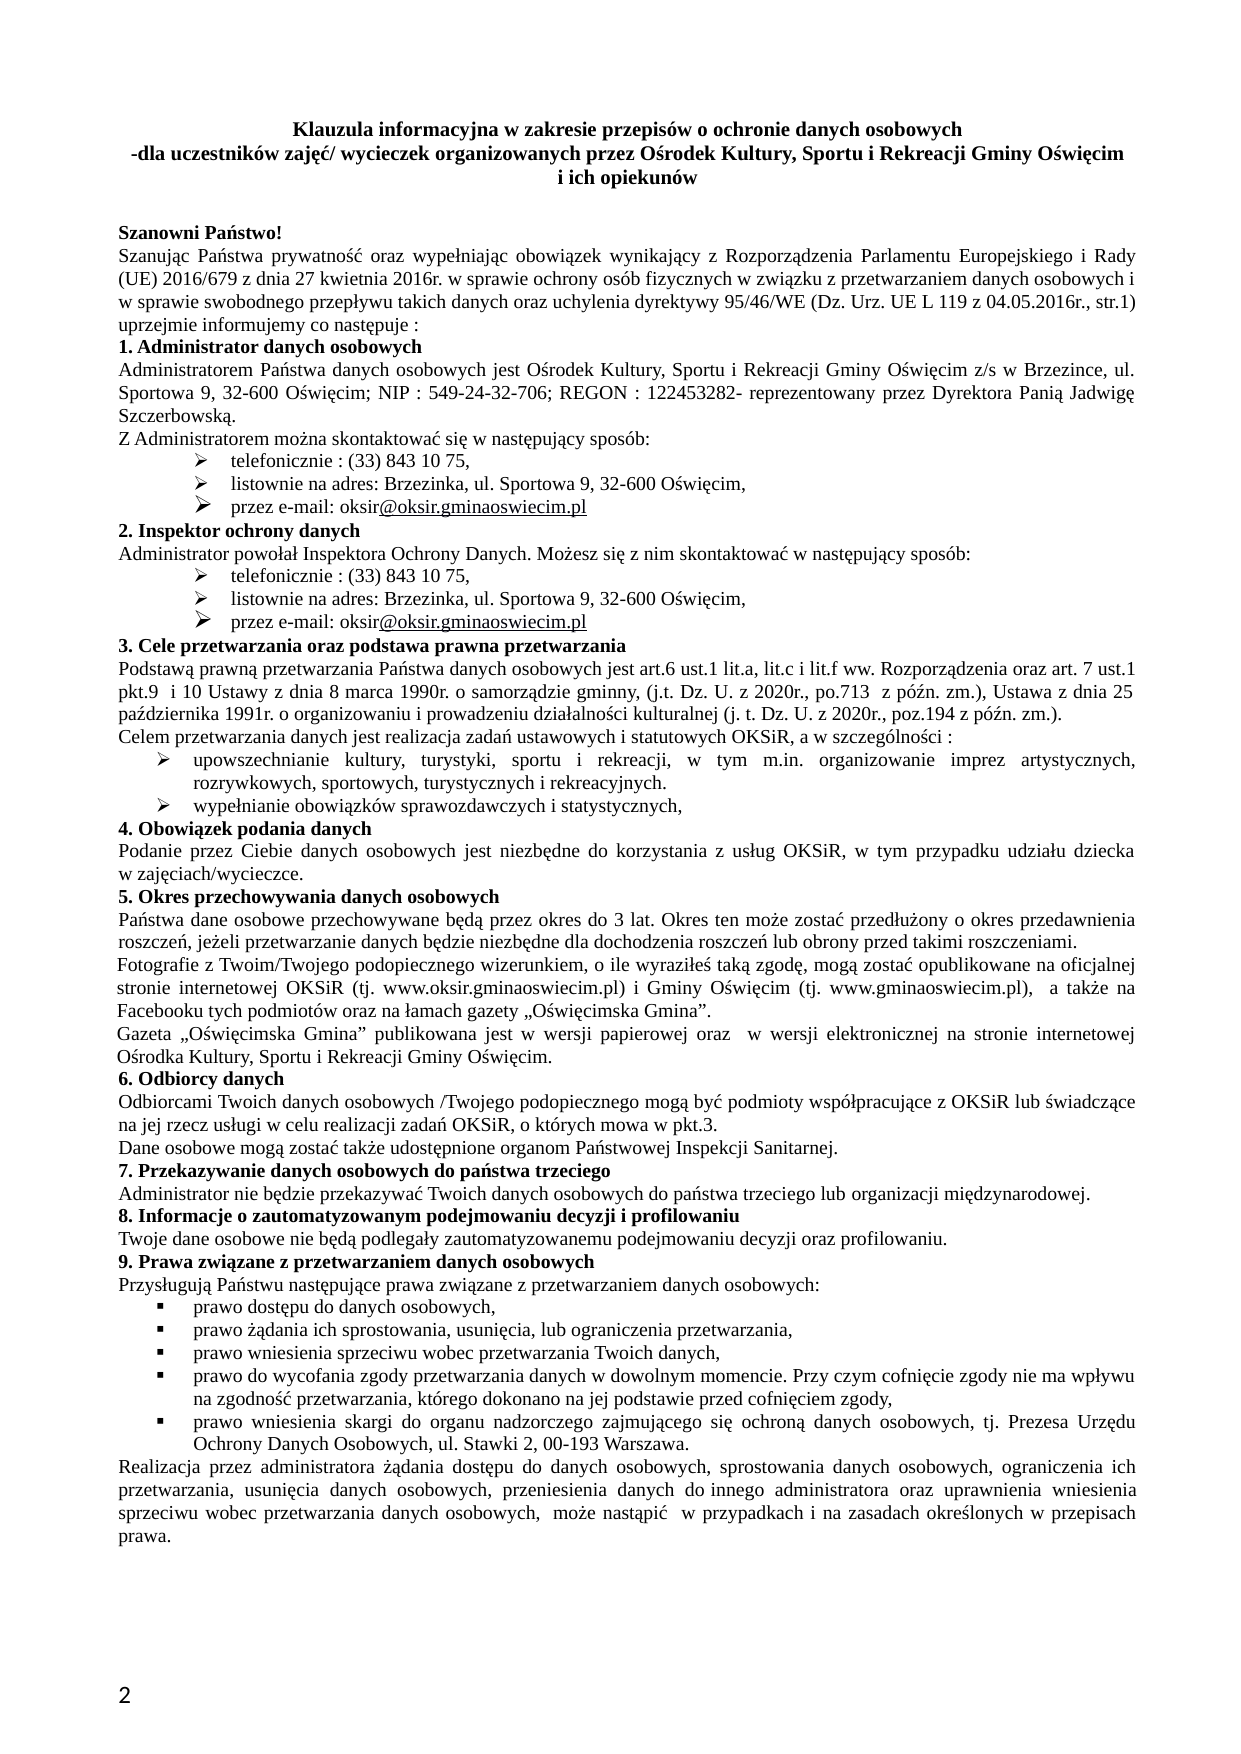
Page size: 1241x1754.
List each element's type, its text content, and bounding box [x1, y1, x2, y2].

list telefonicznie : (33) 843 10 75, [193, 449, 1137, 472]
text Dane osobowe mogą zostać także udostępnione organom Państwowej Inspekcji Sanitarnej. [118, 1136, 1137, 1159]
text 4. Obowiązek podania danych [118, 816, 1137, 839]
subtitle Klauzula informacyjna w zakresie przepisów o ochronie danych osobowych [118, 117, 1137, 141]
text Celem przetwarzania danych jest realizacja zadań ustawowych i statutowych OKSiR, a w szczególności : [118, 725, 1137, 748]
text Szanowni Państwo! [118, 221, 1137, 244]
list przez e-mail: oksir@oksir.gminaoswiecim.pl [193, 610, 1137, 634]
text Administratorem Państwa danych osobowych jest Ośrodek Kultury, Sportu i Rekreacji Gminy Oświęcim z/s w Brzezince, ul. Sportowa 9, 32-600 Oświęcim; NIP : 549-24-32-706; REGON : 122453282- reprezentowany przez Dyrektora Panią Jadwigę Szczerbowską. [118, 358, 1137, 427]
text Administrator nie będzie przekazywać Twoich danych osobowych do państwa trzeciego lub organizacji międzynarodowej. [118, 1181, 1137, 1204]
text Państwa dane osobowe przechowywane będą przez okres do 3 lat. Okres ten może zostać przedłużony o okres przedawnienia roszczeń, jeżeli przetwarzanie danych będzie niezbędne dla dochodzenia roszczeń lub obrony przed takimi roszczeniami. [118, 908, 1137, 953]
text Fotografie z Twoim/Twojego podopiecznego wizerunkiem, o ile wyraziłeś taką zgodę, mogą zostać opublikowane na oficjalnej stronie internetowej OKSiR (tj. www.oksir.gminaoswiecim.pl) i Gminy Oświęcim (tj. www.gminaoswiecim.pl), a także na Facebooku tych podmiotów oraz na łamach gazety „Oświęcimska Gmina”. [117, 953, 1137, 1022]
text 5. Okres przechowywania danych osobowych [118, 885, 1137, 908]
text -dla uczestników zajęć/ wycieczek organizowanych przez Ośrodek Kultury, Sportu i Rekreacji Gminy Oświęcim i ich opiekunów [118, 141, 1137, 189]
text 9. Prawa związane z przetwarzaniem danych osobowych [118, 1250, 1137, 1273]
text Podanie przez Ciebie danych osobowych jest niezbędne do korzystania z usług OKSiR, w tym przypadku udziału dziecka w zajęciach/wycieczce. [118, 839, 1137, 885]
list wypełnianie obowiązków sprawozdawczych i statystycznych, [156, 794, 1137, 816]
list listownie na adres: Brzezinka, ul. Sportowa 9, 32-600 Oświęcim, [193, 587, 1137, 610]
list prawo żądania ich sprostowania, usunięcia, lub ograniczenia przetwarzania, [156, 1318, 1137, 1341]
list prawo wniesienia sprzeciwu wobec przetwarzania Twoich danych, [156, 1341, 1137, 1364]
text Podstawą prawną przetwarzania Państwa danych osobowych jest art.6 ust.1 lit.a, lit.c i lit.f ww. Rozporządzenia oraz art. 7 ust.1 pkt.9 i 10 Ustawy z dnia 8 marca 1990r. o samorządzie gminny, (j.t. Dz. U. z 2020r., po.713 z późn. zm.), Ustawa z dnia 25 października 1991r. o organizowaniu i prowadzeniu działalności kulturalnej (j. t. Dz. U. z 2020r., poz.194 z późn. zm.). [118, 657, 1137, 725]
list prawo wniesienia skargi do organu nadzorczego zajmującego się ochroną danych osobowych, tj. Prezesa Urzędu Ochrony Danych Osobowych, ul. Stawki 2, 00-193 Warszawa. [156, 1409, 1137, 1455]
list przez e-mail: oksir@oksir.gminaoswiecim.pl [193, 495, 1137, 519]
list prawo dostępu do danych osobowych, [156, 1296, 1137, 1318]
text Administrator powołał Inspektora Ochrony Danych. Możesz się z nim skontaktować w następujący sposób: [118, 542, 1137, 564]
text 2. Inspektor ochrony danych [118, 519, 1137, 542]
text Odbiorcami Twoich danych osobowych /Twojego podopiecznego mogą być podmioty współpracujące z OKSiR lub świadczące na jej rzecz usługi w celu realizacji zadań OKSiR, o których mowa w pkt.3. [118, 1090, 1137, 1136]
text Przysługują Państwu następujące prawa związane z przetwarzaniem danych osobowych: [118, 1273, 1137, 1296]
text 1. Administrator danych osobowych [118, 335, 1137, 358]
text Twoje dane osobowe nie będą podlegały zautomatyzowanemu podejmowaniu decyzji oraz profilowaniu. [118, 1227, 1137, 1250]
text Realizacja przez administratora żądania dostępu do danych osobowych, sprostowania danych osobowych, ograniczenia ich przetwarzania, usunięcia danych osobowych, przeniesienia danych do innego administratora oraz uprawnienia wniesienia sprzeciwu wobec przetwarzania danych osobowych, może nastąpić w przypadkach i na zasadach określonych w przepisach prawa. [118, 1455, 1137, 1546]
text Z Administratorem można skontaktować się w następujący sposób: [118, 427, 1137, 449]
text Gazeta „Oświęcimska Gmina” publikowana jest w wersji papierowej oraz w wersji elektronicznej na stronie internetowej Ośrodka Kultury, Sportu i Rekreacji Gminy Oświęcim. [117, 1022, 1137, 1067]
list listownie na adres: Brzezinka, ul. Sportowa 9, 32-600 Oświęcim, [193, 472, 1137, 495]
text 3. Cele przetwarzania oraz podstawa prawna przetwarzania [118, 634, 1137, 657]
text 6. Odbiorcy danych [118, 1067, 1137, 1090]
text 8. Informacje o zautomatyzowanym podejmowaniu decyzji i profilowaniu [118, 1204, 1137, 1227]
text 7. Przekazywanie danych osobowych do państwa trzeciego [118, 1159, 1137, 1181]
text Szanując Państwa prywatność oraz wypełniając obowiązek wynikający z Rozporządzenia Parlamentu Europejskiego i Rady (UE) 2016/679 z dnia 27 kwietnia 2016r. w sprawie ochrony osób fizycznych w związku z przetwarzaniem danych osobowych i w sprawie swobodnego przepływu takich danych oraz uchylenia dyrektywy 95/46/WE (Dz. Urz. UE L 119 z 04.05.2016r., str.1) uprzejmie informujemy co następuje : [118, 244, 1137, 335]
list telefonicznie : (33) 843 10 75, [193, 564, 1137, 587]
list prawo do wycofania zgody przetwarzania danych w dowolnym momencie. Przy czym cofnięcie zgody nie ma wpływu na zgodność przetwarzania, którego dokonano na jej podstawie przed cofnięciem zgody, [156, 1364, 1137, 1409]
list upowszechnianie kultury, turystyki, sportu i rekreacji, w tym m.in. organizowanie imprez artystycznych, rozrywkowych, sportowych, turystycznych i rekreacyjnych. [156, 748, 1137, 794]
